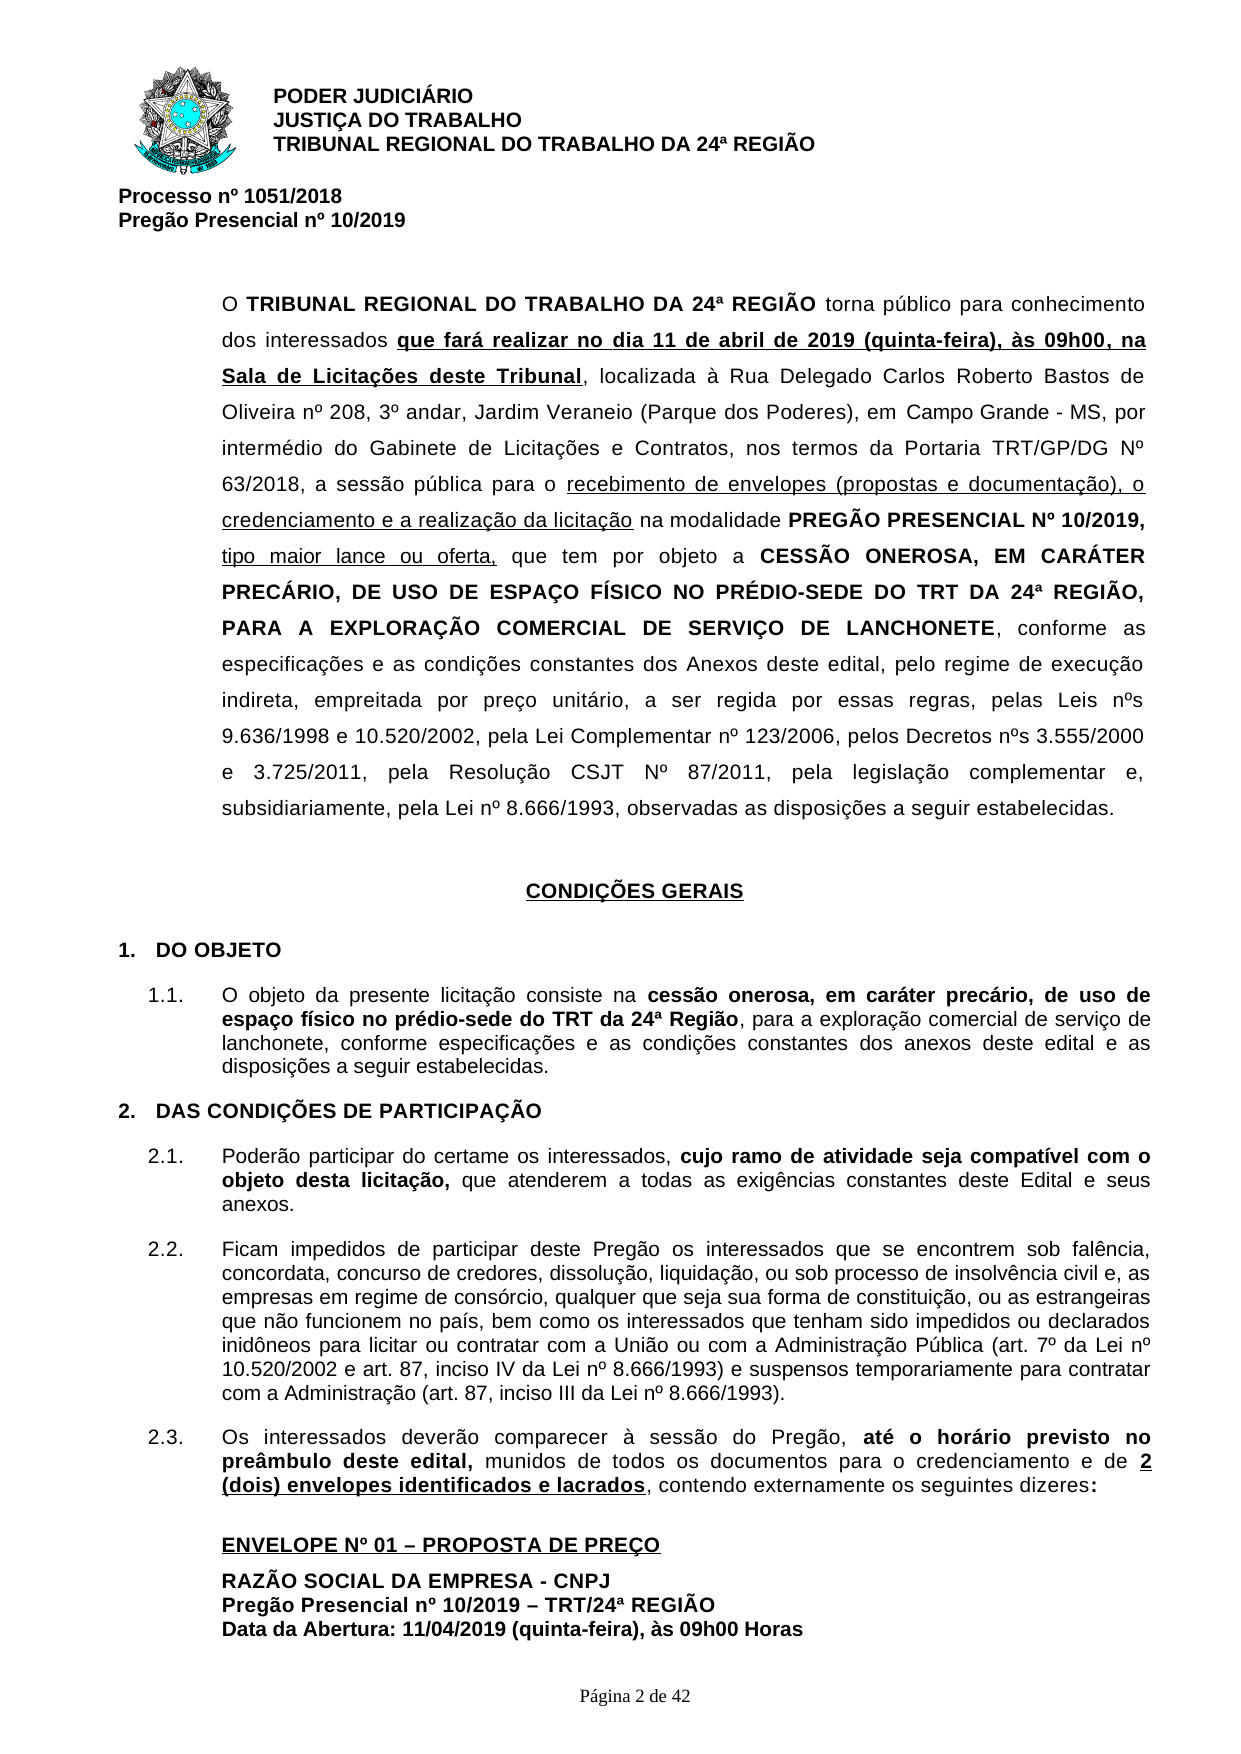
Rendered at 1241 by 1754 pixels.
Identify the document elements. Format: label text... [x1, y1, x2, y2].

list Ficam impedidos de participar deste Pregão os interessados que se encontrem sob falência, concordata, concurso de credores, dissolução, liquidação, ou sob processo de insolvência civil e, as empresas em regime de consórcio, qualquer que seja sua forma de constituição, ou as estrangeiras que não funcionem no país, bem como os interessados que tenham sido impedidos ou declarados inidôneos para licitar ou contratar com a União ou com a Administração Pública (art. 7º da Lei nº 10.520/2002 e art. 87, inciso IV da Lei nº 8.666/1993) e suspensos temporariamente para contratar com a Administração (art. 87, inciso III da Lei nº 8.666/1993). [148, 1237, 1152, 1404]
list O objeto da presente licitação consiste na cessão onerosa, em caráter precário, de uso de espaço físico no prédio-sede do TRT da 24ª Região, para a exploração comercial de serviço de lanchonete, conforme especificações e as condições constantes dos anexos deste edital e as disposições a seguir estabelecidas. [148, 982, 1152, 1078]
subtitle Data da Abertura: 11/04/2019 (quinta-feira), às 09h00 Horas [222, 1617, 1152, 1641]
list DAS CONDIÇÕES DE PARTICIPAÇÃO [118, 1099, 1152, 1123]
list Os interessados deverão comparecer à sessão do Pregão, até o horário previsto no preâmbulo deste edital, munidos de todos os documentos para o credenciamento e de 2 (dois) envelopes identificados e lacrados, contendo externamente os seguintes dizeres: [148, 1425, 1152, 1497]
subtitle Pregão Presencial nº 10/2019 – TRT/24ª REGIÃO [222, 1593, 1152, 1617]
picture [133, 66, 238, 175]
list DO OBJETO [118, 938, 1152, 962]
subtitle RAZÃO SOCIAL DA EMPRESA - CNPJ [221, 1569, 1152, 1593]
list Poderão participar do certame os interessados, cujo ramo de atividade seja compatível com o objeto desta licitação, que atenderem a todas as exigências constantes deste Edital e seus anexos. [148, 1144, 1152, 1216]
text CONDIÇÕES GERAIS [118, 879, 1151, 903]
subtitle ENVELOPE Nº 01 – PROPOSTA DE PREÇO [221, 1532, 1152, 1556]
text O TRIBUNAL REGIONAL DO TRABALHO DA 24ª REGIÃO torna público para conhecimento dos interessados que fará realizar no dia 11 de abril de 2019 (quinta-feira), às 09h00, na Sala de Licitações deste Tribunal, localizada à Rua Delegado Carlos Roberto Bastos de Oliveira nº 208, 3º andar, Jardim Veraneio (Parque dos Poderes), em Campo Grande - MS, por intermédio do Gabinete de Licitações e Contratos, nos termos da Portaria TRT/GP/DG Nº 63/2018, a sessão pública para o recebimento de envelopes (propostas e documentação), o credenciamento e a realização da licitação na modalidade PREGÃO PRESENCIAL Nº 10/2019, tipo maior lance ou oferta, que tem por objeto a CESSÃO ONEROSA, EM CARÁTER PRECÁRIO, DE USO DE ESPAÇO FÍSICO NO PRÉDIO-SEDE DO TRT DA 24ª REGIÃO, PARA A EXPLORAÇÃO COMERCIAL DE SERVIÇO DE LANCHONETE, conforme as especificações e as condições constantes dos Anexos deste edital, pelo regime de execução indireta, empreitada por preço unitário, a ser regida por essas regras, pelas Leis nºs 9.636/1998 e 10.520/2002, pela Lei Complementar nº 123/2006, pelos Decretos nºs 3.555/2000 e 3.725/2011, pela Resolução CSJT Nº 87/2011, pela legislação complementar e, subsidiariamente, pela Lei nº 8.666/1993, observadas as disposições a seguir estabelecidas. [222, 292, 1146, 819]
